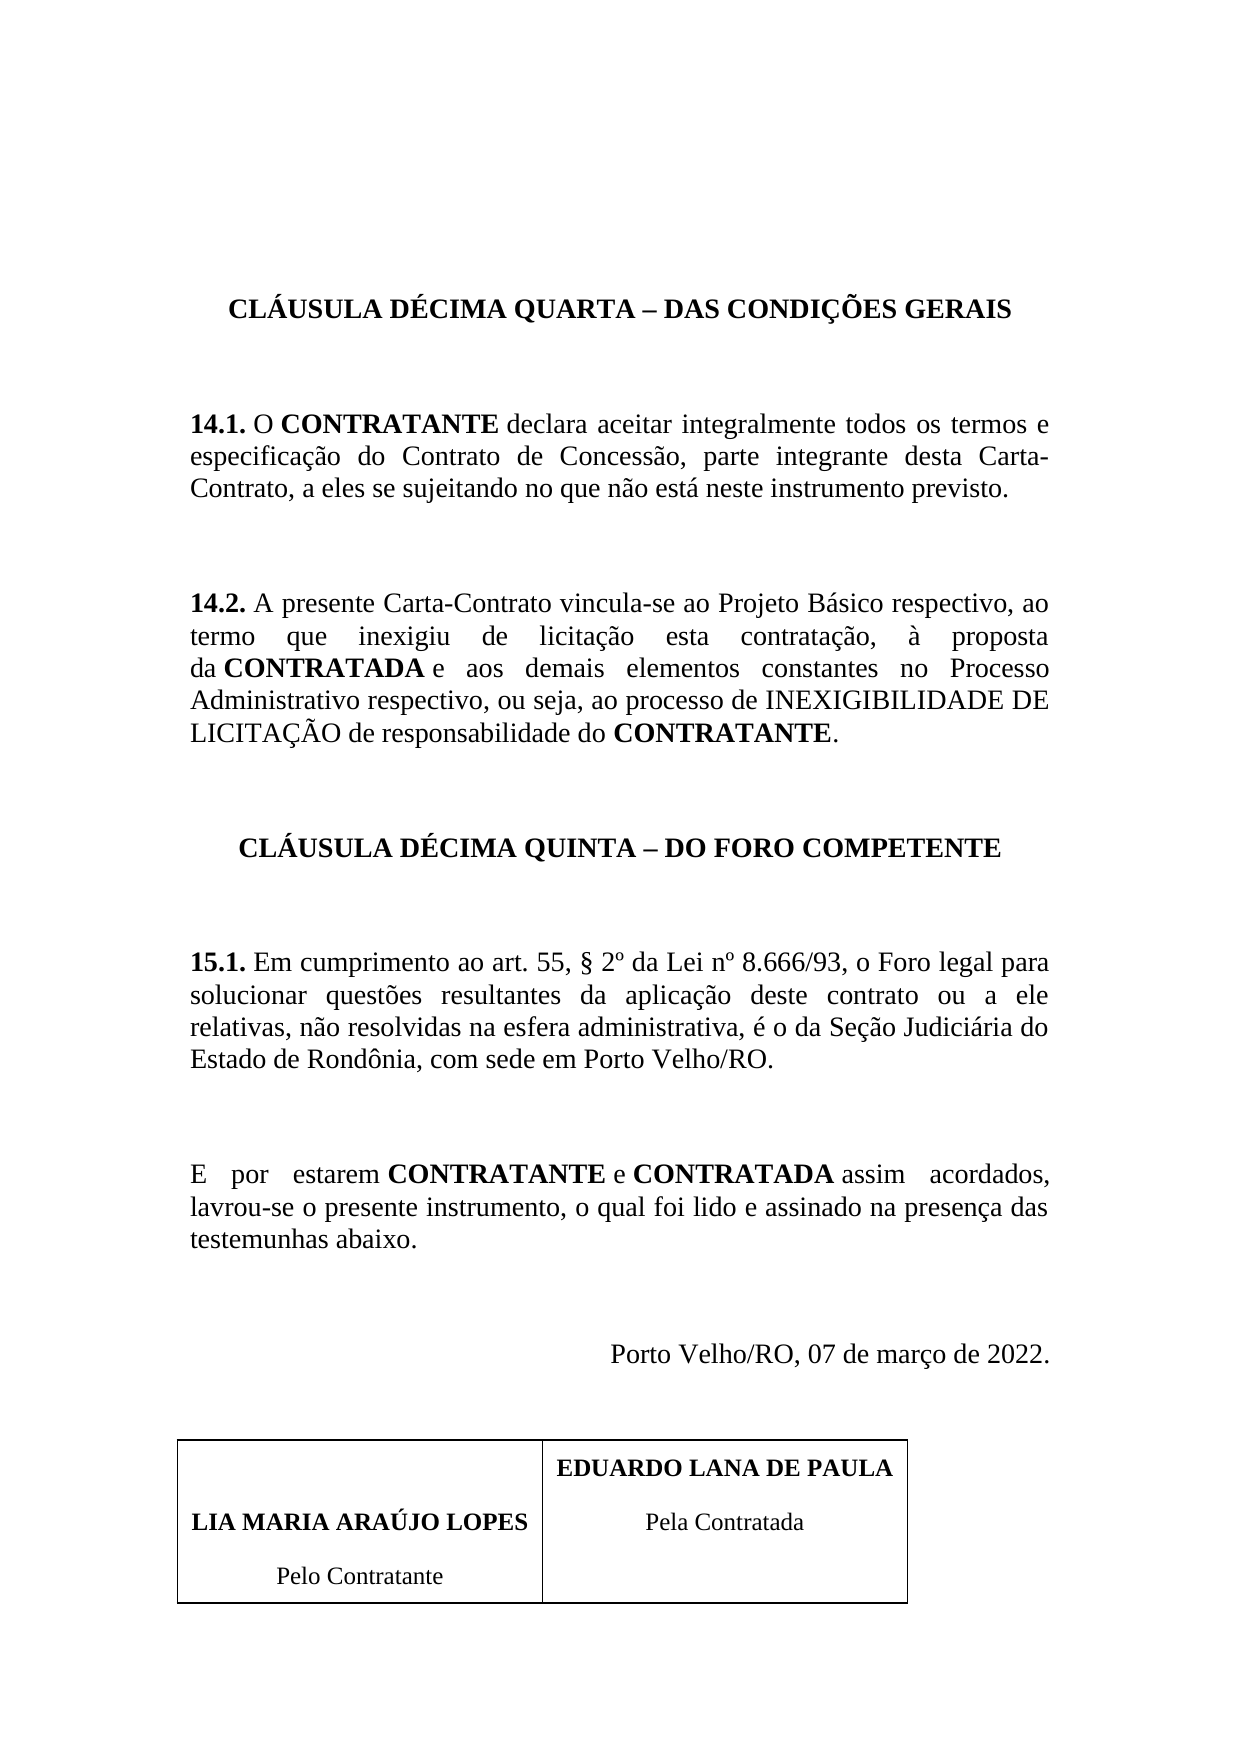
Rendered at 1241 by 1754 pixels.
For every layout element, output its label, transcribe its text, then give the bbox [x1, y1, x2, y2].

text 15.1. Em cumprimento ao art. 55, § 2º da Lei nº 8.666/93, o Foro legal para solucionar questões resultantes da aplicação deste contrato ou a ele relativas, não resolvidas na esfera administrativa, é o da Seção Judiciária do Estado de Rondônia, com sede em Porto Velho/RO. [190, 945, 1051, 1075]
table_header EDUARDO LANA DE PAULA Pela Contratada [543, 1441, 907, 1602]
text 14.2. A presente Carta-Contrato vincula-se ao Projeto Básico respectivo, ao termo que inexigiu de licitação esta contratação, à proposta da CONTRATADA e aos demais elementos constantes no Processo Administrativo respectivo, ou seja, ao processo de INEXIGIBILIDADE DE LICITAÇÃO de responsabilidade do CONTRATANTE. [190, 586, 1051, 748]
text 14.1. O CONTRATANTE declara aceitar integralmente todos os termos e especificação do Contrato de Concessão, parte integrante desta Carta-Contrato, a eles se sujeitando no que não está neste instrumento previsto. [190, 407, 1051, 504]
table_header LIA MARIA ARAÚJO LOPES Pelo Contratante [178, 1441, 542, 1602]
text E por estarem CONTRATANTE e CONTRATADA assim acordados, lavrou-se o presente instrumento, o qual foi lido e assinado na presença das testemunhas abaixo. [190, 1157, 1051, 1254]
text CLÁUSULA DÉCIMA QUINTA – DO FORO COMPETENTE [190, 831, 1051, 863]
text CLÁUSULA DÉCIMA QUARTA – DAS CONDIÇÕES GERAIS [190, 292, 1051, 324]
text Porto Velho/RO, 07 de março de 2022. [190, 1337, 1051, 1369]
